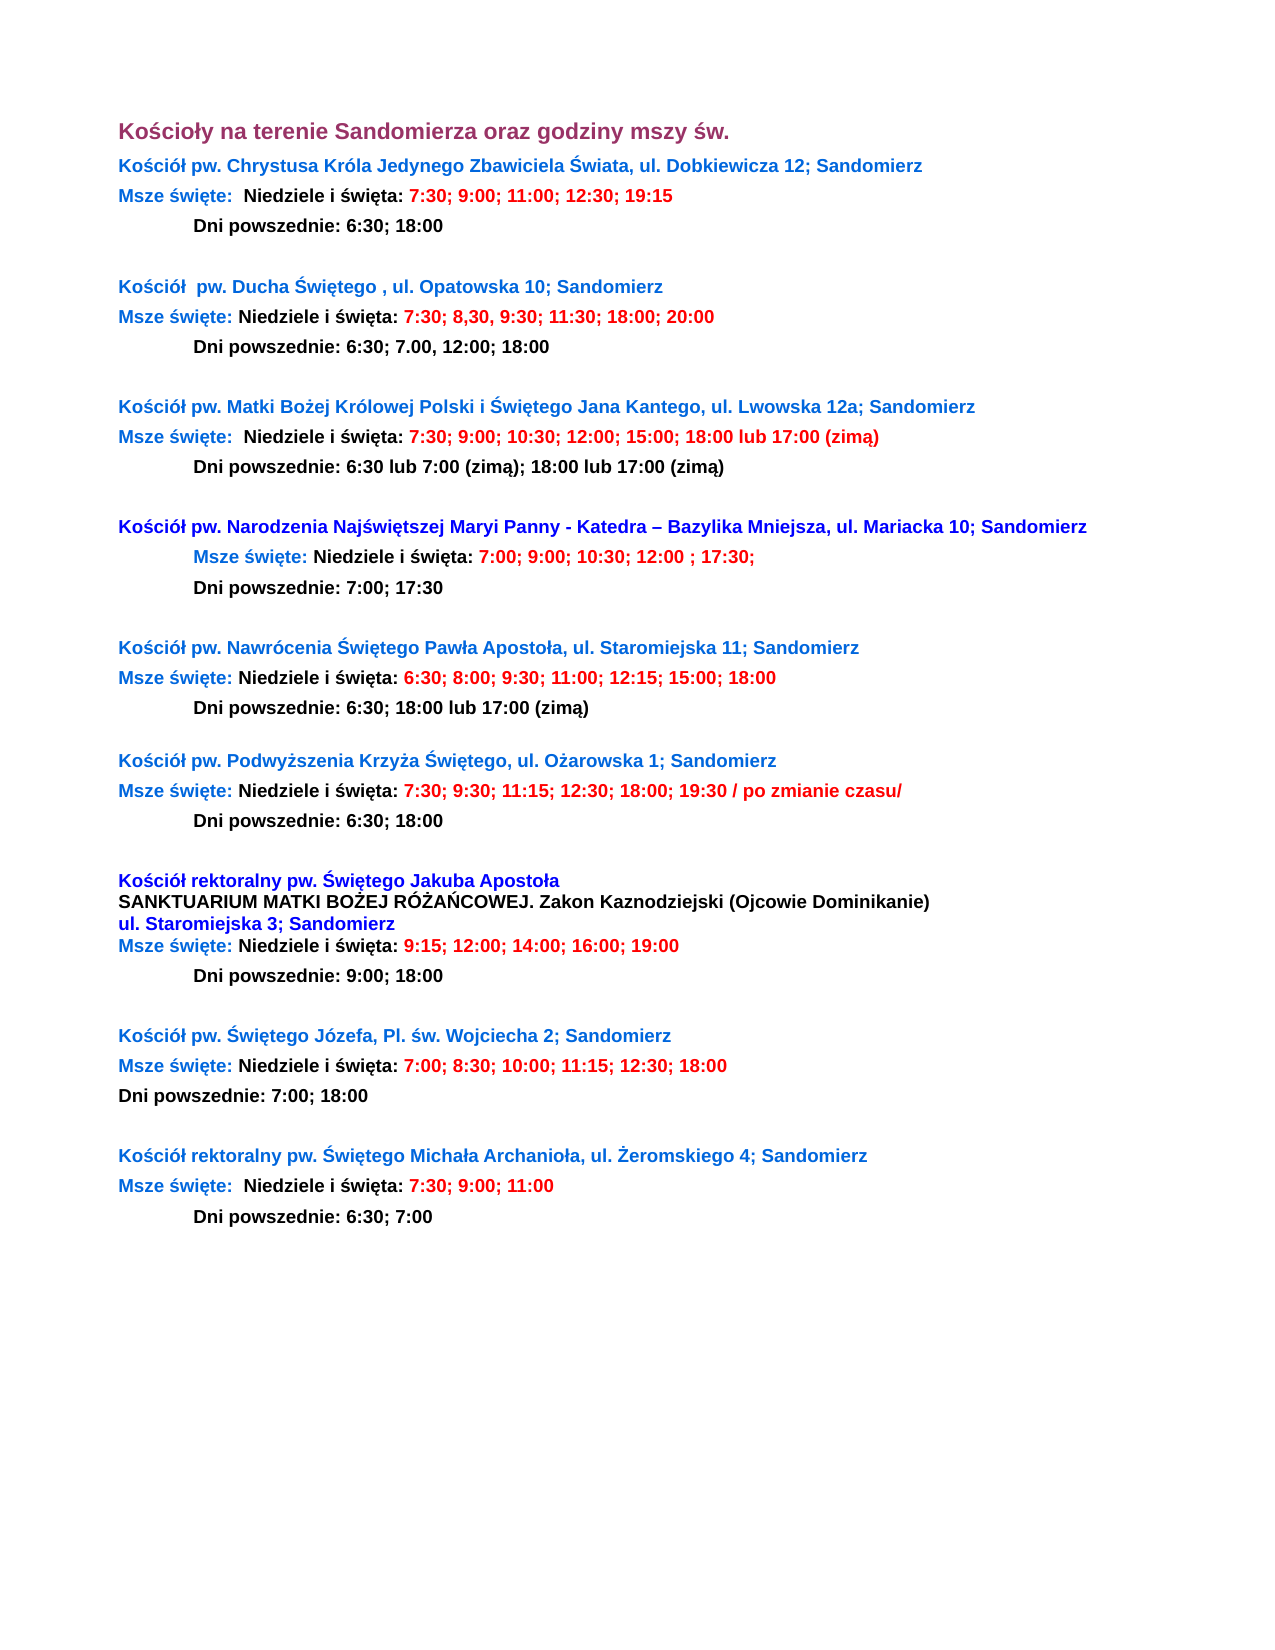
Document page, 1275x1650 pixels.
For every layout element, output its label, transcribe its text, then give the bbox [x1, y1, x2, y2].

text Msze święte: Niedziele i święta: 7:00; 9:00; 10:30; 12:00 ; 17:30; [193, 546, 1157, 568]
text Dni powszednie: 6:30 lub 7:00 (zimą); 18:00 lub 17:00 (zimą) [193, 456, 1157, 478]
text Kościół pw. Matki Bożej Królowej Polski i Świętego Jana Kantego, ul. Lwowska 12a; Sandomierz [118, 396, 1157, 417]
text Kościół pw. Chrystusa Króla Jedynego Zbawiciela Świata, ul. Dobkiewicza 12; Sandomierz [118, 155, 1157, 177]
text Msze święte: Niedziele i święta: 7:30; 9:00; 11:00 [118, 1175, 1157, 1197]
text Kościół pw. Narodzenia Najświętszej Maryi Panny - Katedra – Bazylika Mniejsza, ul. Mariacka 10; Sandomierz [118, 516, 1157, 538]
text Dni powszednie: 6:30; 7.00, 12:00; 18:00 [193, 336, 1157, 357]
text Dni powszednie: 6:30; 18:00 lub 17:00 (zimą) [193, 697, 1157, 738]
text Msze święte: Niedziele i święta: 7:30; 9:30; 11:15; 12:30; 18:00; 19:30 / po zmianie czasu/ [118, 779, 1157, 801]
text Dni powszednie: 9:00; 18:00 [193, 964, 1157, 986]
text Kościół pw. Podwyższenia Krzyża Świętego, ul. Ożarowska 1; Sandomierz [118, 749, 1157, 771]
text Dni powszednie: 7:00; 18:00 [118, 1085, 1157, 1107]
text Dni powszednie: 7:00; 17:30 [193, 576, 1157, 598]
text Kościół pw. Ducha Świętego , ul. Opatowska 10; Sandomierz [118, 275, 1157, 297]
picture [193, 727, 204, 738]
text Kościoły na terenie Sandomierza oraz godziny mszy św. [118, 118, 1157, 144]
text ul. Staromiejska 3; Sandomierz [118, 913, 1157, 934]
text Kościół pw. Świętego Józefa, Pl. św. Wojciecha 2; Sandomierz [118, 1025, 1157, 1046]
text Msze święte: Niedziele i święta: 7:30; 9:00; 11:00; 12:30; 19:15 [118, 185, 1157, 207]
text Msze święte: Niedziele i święta: 6:30; 8:00; 9:30; 11:00; 12:15; 15:00; 18:00 [118, 667, 1157, 688]
text Msze święte: Niedziele i święta: 7:00; 8:30; 10:00; 11:15; 12:30; 18:00 [118, 1055, 1157, 1076]
text Kościół rektoralny pw. Świętego Michała Archanioła, ul. Żeromskiego 4; Sandomierz [118, 1145, 1157, 1167]
text Kościół rektoralny pw. Świętego Jakuba Apostoła SANKTUARIUM MATKI BOŻEJ RÓŻAŃCOWEJ. Zakon Kaznodziejski (Ojcowie Dominikanie) [118, 870, 1157, 913]
text Dni powszednie: 6:30; 18:00 [193, 215, 1157, 237]
text Msze święte: Niedziele i święta: 7:30; 8,30, 9:30; 11:30; 18:00; 20:00 [118, 306, 1157, 327]
text Dni powszednie: 6:30; 18:00 [193, 809, 1157, 831]
text Msze święte: Niedziele i święta: 9:15; 12:00; 14:00; 16:00; 19:00 [118, 934, 1157, 956]
text Msze święte: Niedziele i święta: 7:30; 9:00; 10:30; 12:00; 15:00; 18:00 lub 17:00 (zimą) [118, 426, 1157, 447]
text Dni powszednie: 6:30; 7:00 [193, 1205, 1157, 1227]
text Kościół pw. Nawrócenia Świętego Pawła Apostoła, ul. Staromiejska 11; Sandomierz [118, 637, 1157, 658]
